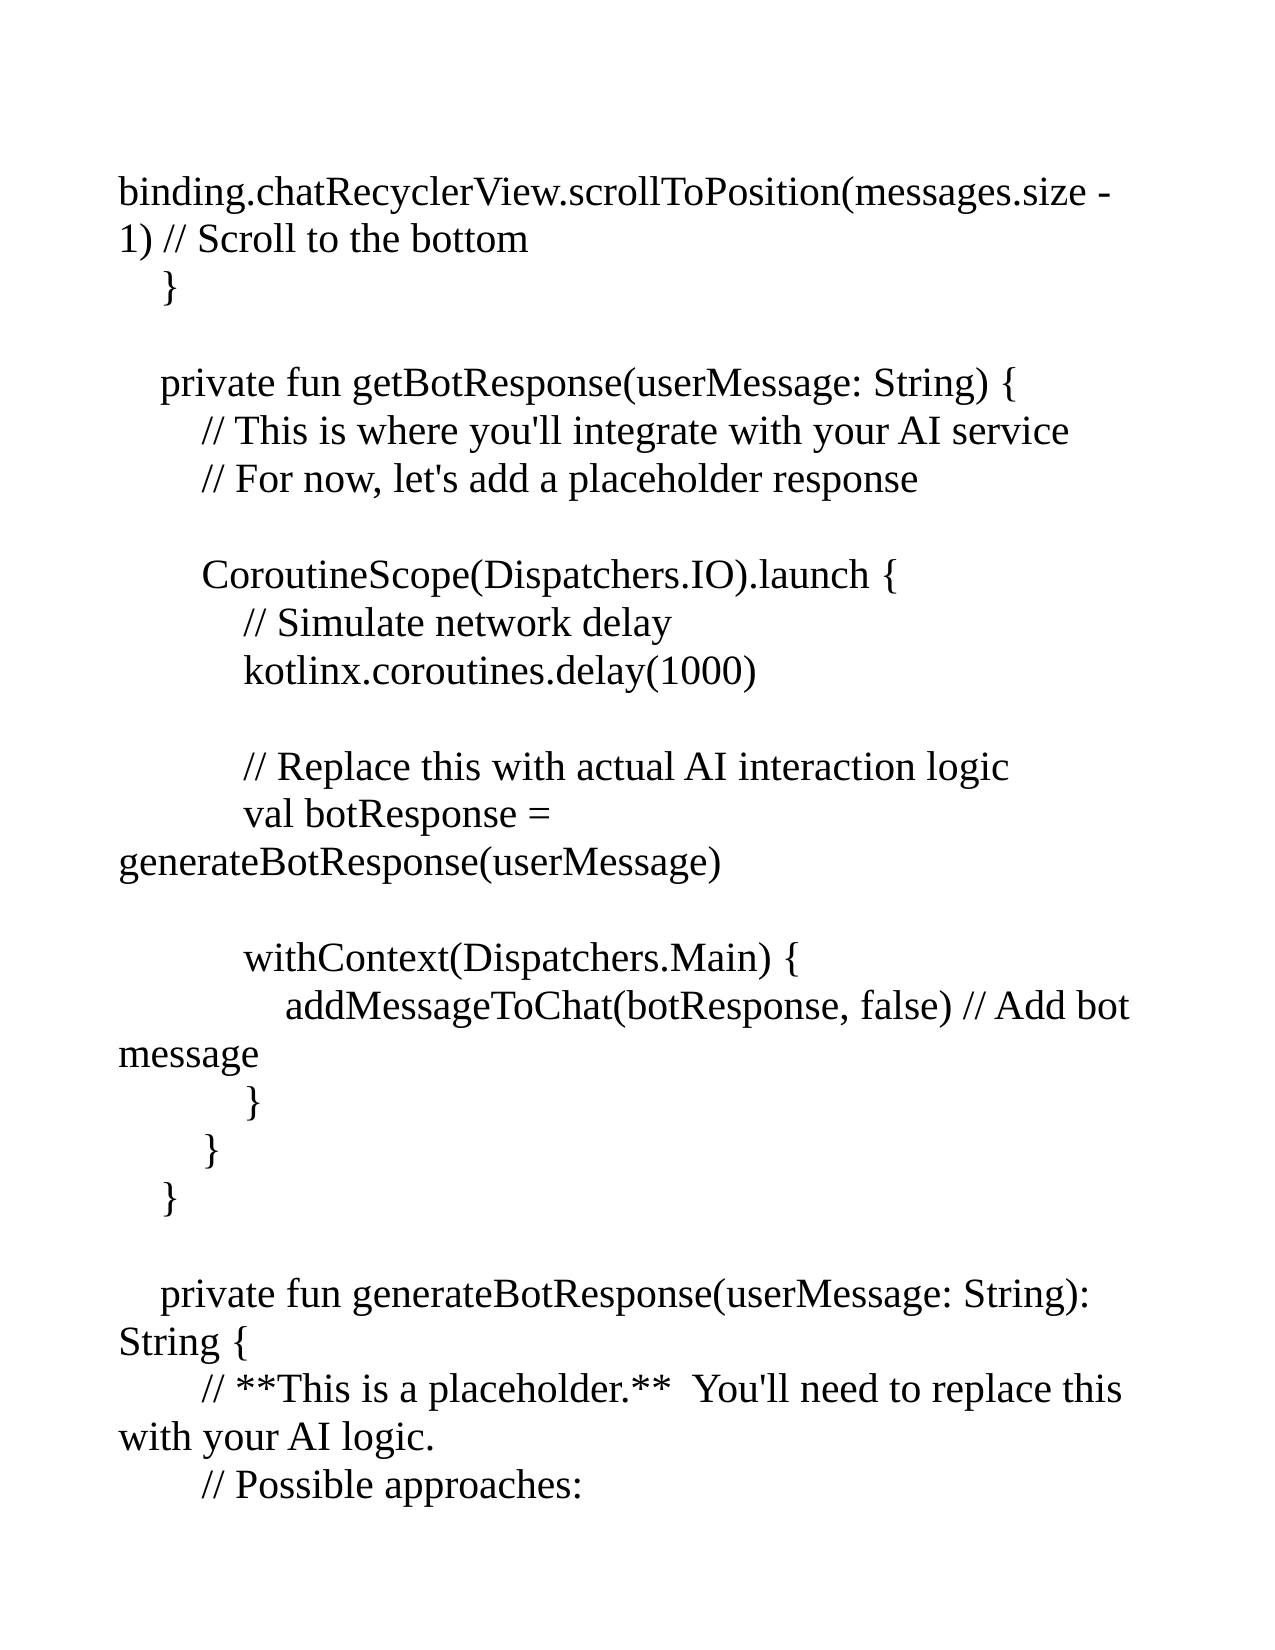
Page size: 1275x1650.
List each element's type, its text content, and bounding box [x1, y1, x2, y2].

text // This is where you'll integrate with your AI service [118, 406, 1157, 453]
text binding.chatRecyclerView.scrollToPosition(messages.size - 1) // Scroll to the bottom [118, 118, 1157, 262]
text } [118, 262, 1157, 310]
text // **This is a placeholder.** You'll need to replace this with your AI logic. [118, 1364, 1157, 1460]
text kotlinx.coroutines.delay(1000) [118, 645, 1157, 693]
text } [118, 1124, 1157, 1172]
text // For now, let's add a placeholder response [118, 453, 1157, 501]
text val botResponse = generateBotResponse(userMessage) [118, 789, 1157, 885]
text CoroutineScope(Dispatchers.IO).launch { [118, 549, 1157, 597]
text private fun getBotResponse(userMessage: String) { [118, 358, 1157, 406]
text // Replace this with actual AI interaction logic [118, 741, 1157, 789]
text withContext(Dispatchers.Main) { [118, 933, 1157, 981]
text // Possible approaches: [118, 1460, 1157, 1508]
text } [118, 1076, 1157, 1124]
text } [118, 1172, 1157, 1220]
text private fun generateBotResponse(userMessage: String): String { [118, 1268, 1157, 1364]
text addMessageToChat(botResponse, false) // Add bot message [118, 981, 1157, 1076]
text // Simulate network delay [118, 597, 1157, 645]
